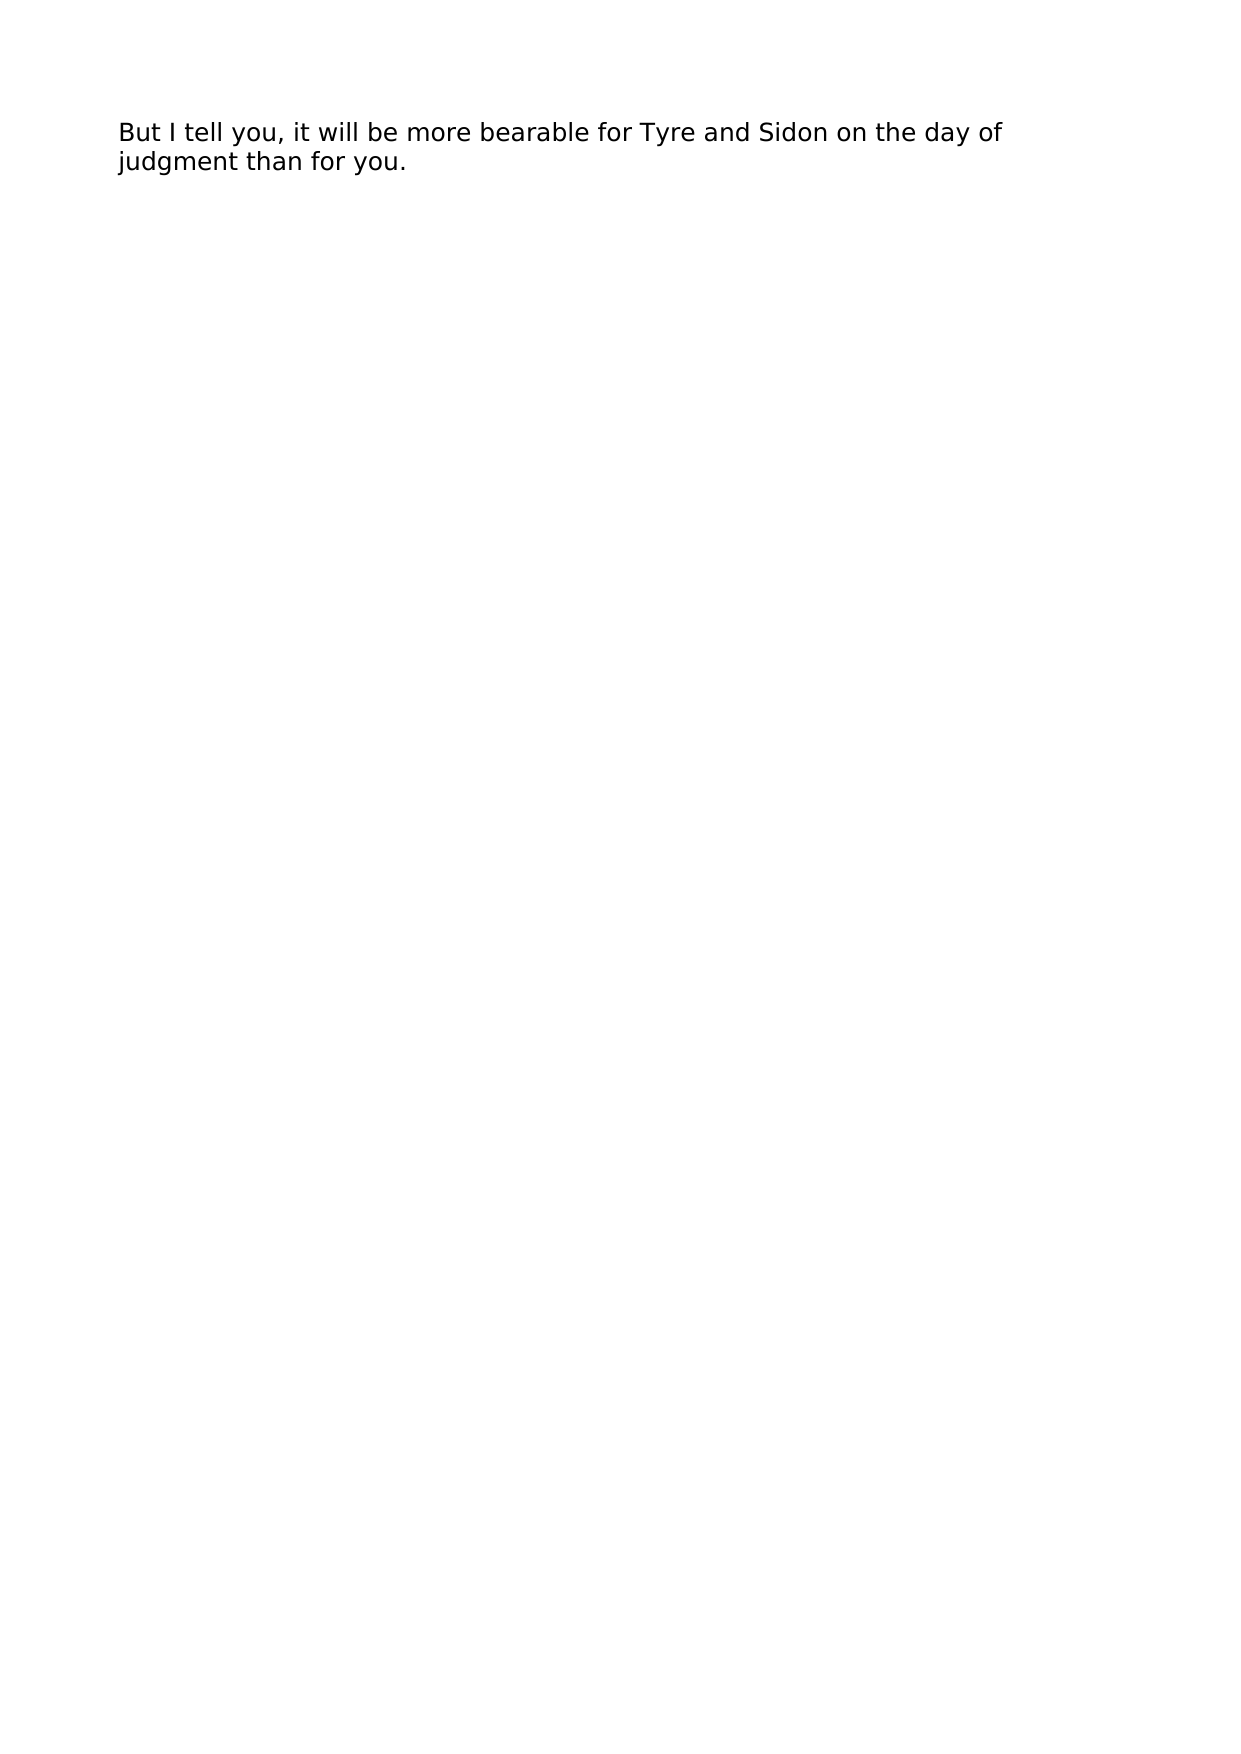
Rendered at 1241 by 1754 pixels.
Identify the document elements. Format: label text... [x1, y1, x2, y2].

text But I tell you, it will be more bearable for Tyre and Sidon on the day of judgment than for you. [118, 118, 1122, 176]
